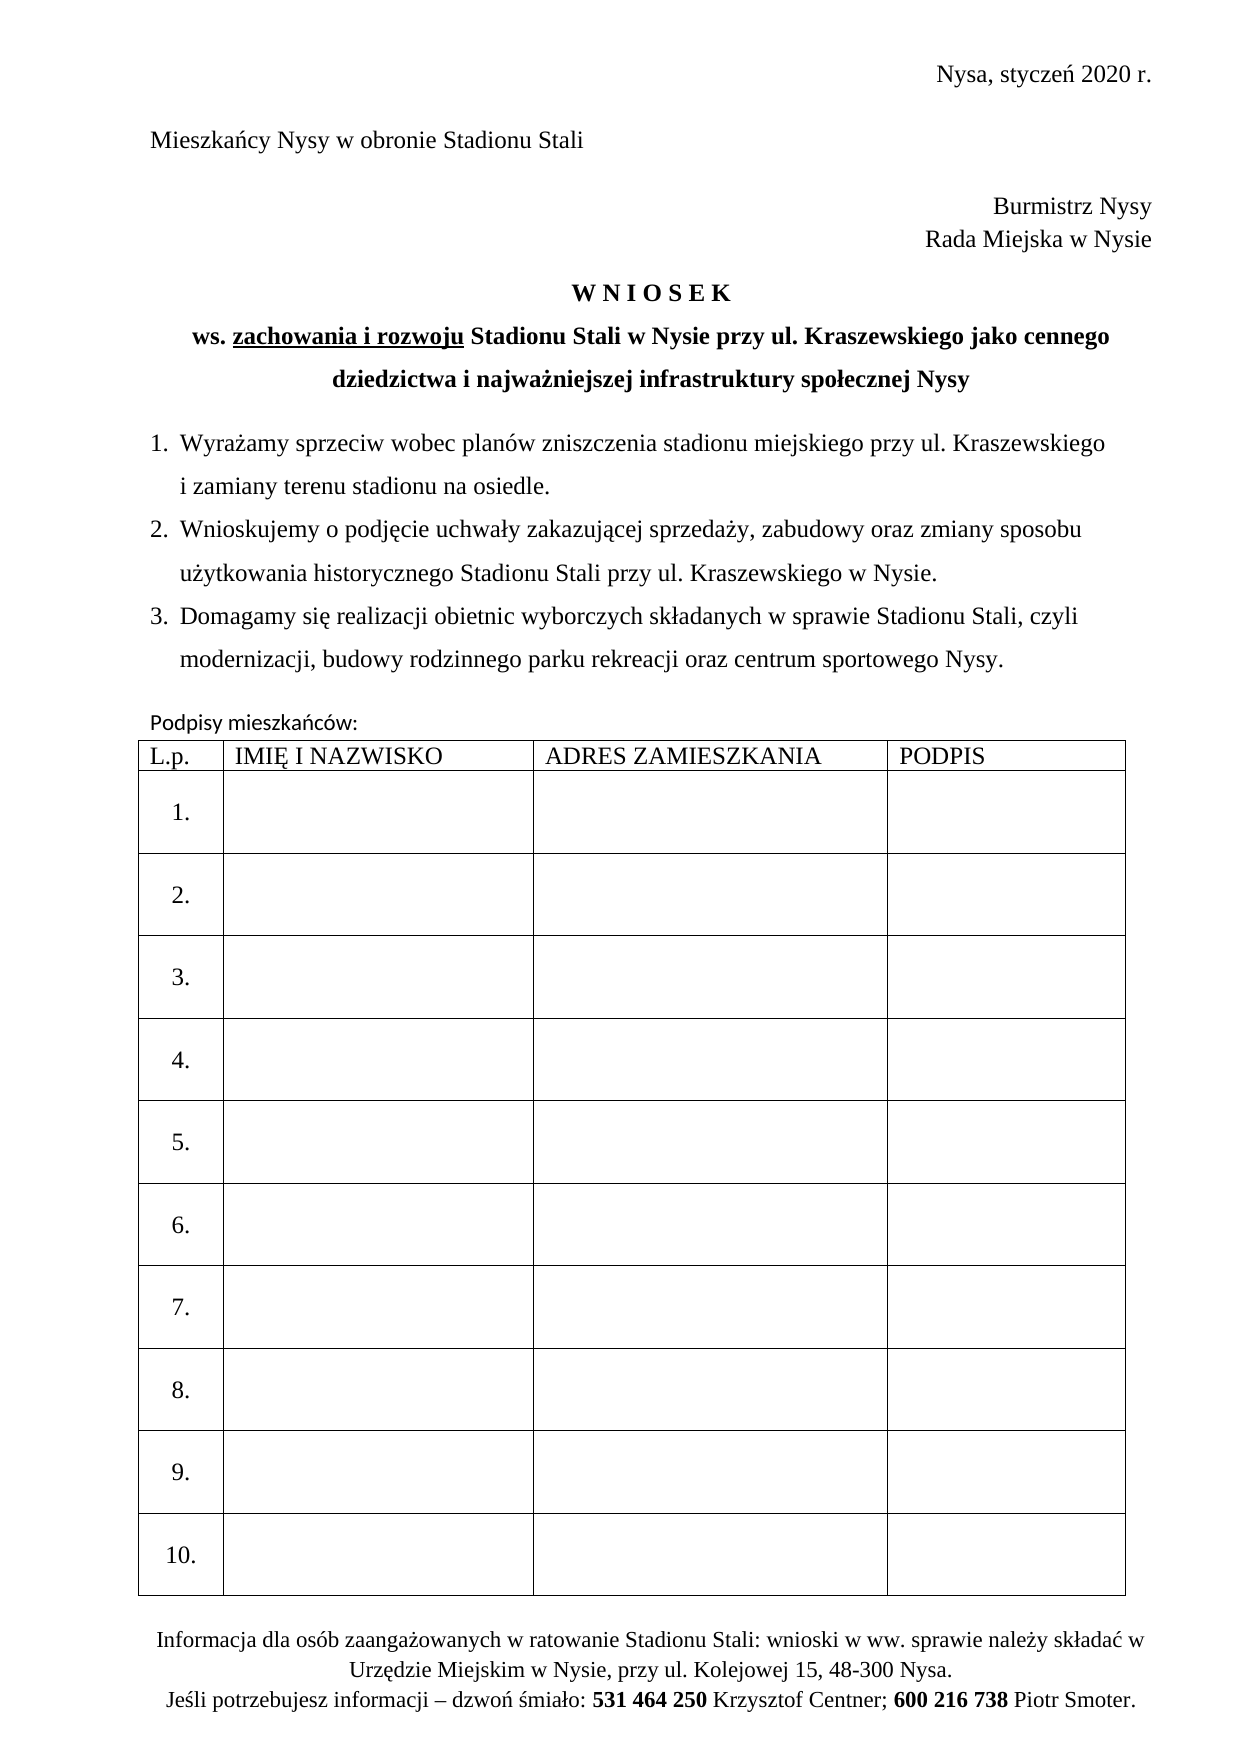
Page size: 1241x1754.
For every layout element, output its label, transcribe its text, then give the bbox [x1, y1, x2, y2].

table_cell [888, 1184, 1125, 1265]
table_cell [534, 771, 887, 852]
table_header PODPIS [888, 741, 1125, 770]
table_cell [888, 1019, 1125, 1100]
table_cell [224, 1266, 533, 1347]
list Wyrażamy sprzeciw wobec planów zniszczenia stadionu miejskiego przy ul. Kraszewskiego i zamiany terenu stadionu na osiedle. [150, 428, 1152, 500]
table_cell [888, 854, 1125, 935]
table_cell [888, 1101, 1125, 1182]
table_cell [224, 1019, 533, 1100]
table_cell [534, 1514, 887, 1595]
table_cell [224, 771, 533, 852]
table_cell [534, 1431, 887, 1512]
table_cell 3. [139, 936, 223, 1017]
table_header IMIĘ I NAZWISKO [224, 741, 533, 770]
table_cell 7. [139, 1266, 223, 1347]
text Burmistrz Nysy [150, 191, 1152, 220]
table_cell 9. [139, 1431, 223, 1512]
table_cell [534, 1349, 887, 1430]
table_cell [224, 1431, 533, 1512]
text Podpisy mieszkańców: [150, 708, 1152, 736]
table_cell [888, 1514, 1125, 1595]
table_cell [888, 936, 1125, 1017]
table_cell [534, 1101, 887, 1182]
table_cell [888, 1431, 1125, 1512]
text Mieszkańcy Nysy w obronie Stadionu Stali [150, 125, 1152, 154]
table_cell 8. [139, 1349, 223, 1430]
table_cell 2. [139, 854, 223, 935]
list Wnioskujemy o podjęcie uchwały zakazującej sprzedaży, zabudowy oraz zmiany sposobu użytkowania historycznego Stadionu Stali przy ul. Kraszewskiego w Nysie. [150, 514, 1152, 586]
table_cell 10. [139, 1514, 223, 1595]
text Rada Miejska w Nysie [150, 224, 1152, 253]
list Domagamy się realizacji obietnic wyborczych składanych w sprawie Stadionu Stali, czyli modernizacji, budowy rodzinnego parku rekreacji oraz centrum sportowego Nysy. [150, 601, 1152, 673]
table_cell 6. [139, 1184, 223, 1265]
table_cell [888, 1349, 1125, 1430]
table_cell [224, 854, 533, 935]
table_cell [534, 1019, 887, 1100]
table_cell [534, 854, 887, 935]
table_cell [534, 936, 887, 1017]
text W N I O S E K [150, 278, 1152, 307]
table_header ADRES ZAMIESZKANIA [534, 741, 887, 770]
table_cell 1. [139, 771, 223, 852]
table_header L.p. [139, 741, 223, 770]
table_cell [224, 936, 533, 1017]
text Informacja dla osób zaangażowanych w ratowanie Stadionu Stali: wnioski w ww. sprawie należy składać w Urzędzie Miejskim w Nysie, przy ul. Kolejowej 15, 48-300 Nysa. [150, 1626, 1152, 1683]
text Jeśli potrzebujesz informacji – dzwoń śmiało: 531 464 250 Krzysztof Centner; 600 216 738 Piotr Smoter. [150, 1687, 1152, 1713]
table_cell [224, 1514, 533, 1595]
table_cell 5. [139, 1101, 223, 1182]
table_cell [224, 1349, 533, 1430]
text Nysa, styczeń 2020 r. [150, 59, 1152, 88]
table_cell [224, 1101, 533, 1182]
text ws. zachowania i rozwoju Stadionu Stali w Nysie przy ul. Kraszewskiego jako cennego dziedzictwa i najważniejszej infrastruktury społecznej Nysy [150, 321, 1152, 393]
table_cell [534, 1266, 887, 1347]
table_cell 4. [139, 1019, 223, 1100]
table_cell [888, 1266, 1125, 1347]
table_cell [888, 771, 1125, 852]
table_cell [534, 1184, 887, 1265]
table_cell [224, 1184, 533, 1265]
